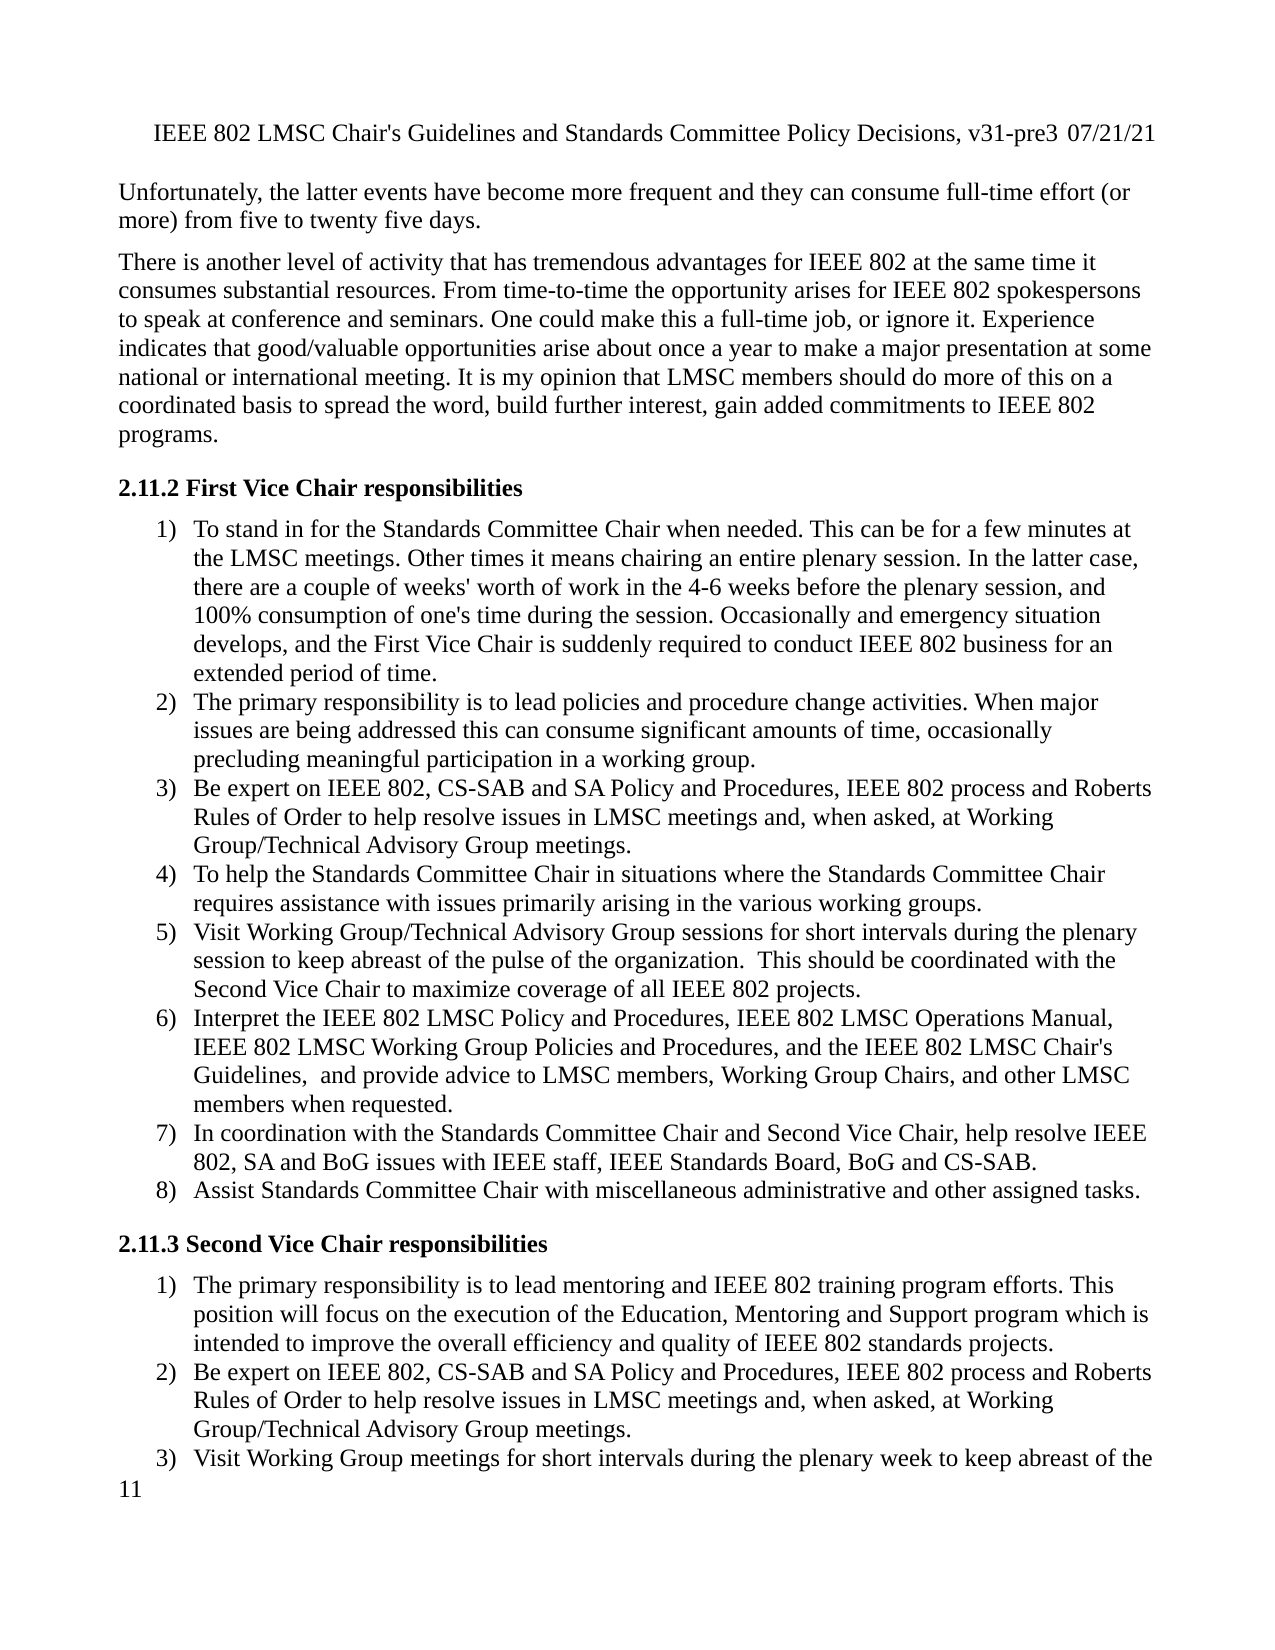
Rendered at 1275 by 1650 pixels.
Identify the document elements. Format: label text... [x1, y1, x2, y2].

list The primary responsibility is to lead mentoring and IEEE 802 training program efforts. This position will focus on the execution of the Education, Mentoring and Support program which is intended to improve the overall efficiency and quality of IEEE 802 standards projects. [156, 1271, 1157, 1357]
subtitle First Vice Chair responsibilities [118, 473, 1157, 502]
text Unfortunately, the latter events have become more frequent and they can consume full-time effort (or more) from five to twenty five days. [118, 177, 1157, 234]
list To stand in for the Standards Committee Chair when needed. This can be for a few minutes at the LMSC meetings. Other times it means chairing an entire plenary session. In the latter case, there are a couple of weeks' worth of work in the 4-6 weeks before the plenary session, and 100% consumption of one's time during the session. Occasionally and emergency situation develops, and the First Vice Chair is suddenly required to conduct IEEE 802 business for an extended period of time. [156, 514, 1157, 687]
text There is another level of activity that has tremendous advantages for IEEE 802 at the same time it consumes substantial resources. From time-to-time the opportunity arises for IEEE 802 spokespersons to speak at conference and seminars. One could make this a full-time job, or ignore it. Experience indicates that good/valuable opportunities arise about once a year to make a major presentation at some national or international meeting. It is my opinion that LMSC members should do more of this on a coordinated basis to spread the word, build further interest, gain added commitments to IEEE 802 programs. [118, 247, 1157, 448]
list The primary responsibility is to lead policies and procedure change activities. When major issues are being addressed this can consume significant amounts of time, occasionally precluding meaningful participation in a working group. [156, 687, 1157, 773]
subtitle Second Vice Chair responsibilities [118, 1229, 1157, 1258]
list In coordination with the Standards Committee Chair and Second Vice Chair, help resolve IEEE 802, SA and BoG issues with IEEE staff, IEEE Standards Board, BoG and CS-SAB. [156, 1118, 1157, 1176]
list To help the Standards Committee Chair in situations where the Standards Committee Chair requires assistance with issues primarily arising in the various working groups. [156, 859, 1157, 917]
list Interpret the IEEE 802 LMSC Policy and Procedures, IEEE 802 LMSC Operations Manual, IEEE 802 LMSC Working Group Policies and Procedures, and the IEEE 802 LMSC Chair's Guidelines, and provide advice to LMSC members, Working Group Chairs, and other LMSC members when requested. [156, 1003, 1157, 1118]
list Assist Standards Committee Chair with miscellaneous administrative and other assigned tasks. [156, 1176, 1157, 1204]
list Visit Working Group meetings for short intervals during the plenary week to keep abreast of the [156, 1443, 1157, 1472]
list Visit Working Group/Technical Advisory Group sessions for short intervals during the plenary session to keep abreast of the pulse of the organization. This should be coordinated with the Second Vice Chair to maximize coverage of all IEEE 802 projects. [156, 917, 1157, 1003]
list Be expert on IEEE 802, CS-SAB and SA Policy and Procedures, IEEE 802 process and Roberts Rules of Order to help resolve issues in LMSC meetings and, when asked, at Working Group/Technical Advisory Group meetings. [156, 1357, 1157, 1443]
list Be expert on IEEE 802, CS-SAB and SA Policy and Procedures, IEEE 802 process and Roberts Rules of Order to help resolve issues in LMSC meetings and, when asked, at Working Group/Technical Advisory Group meetings. [156, 773, 1157, 859]
